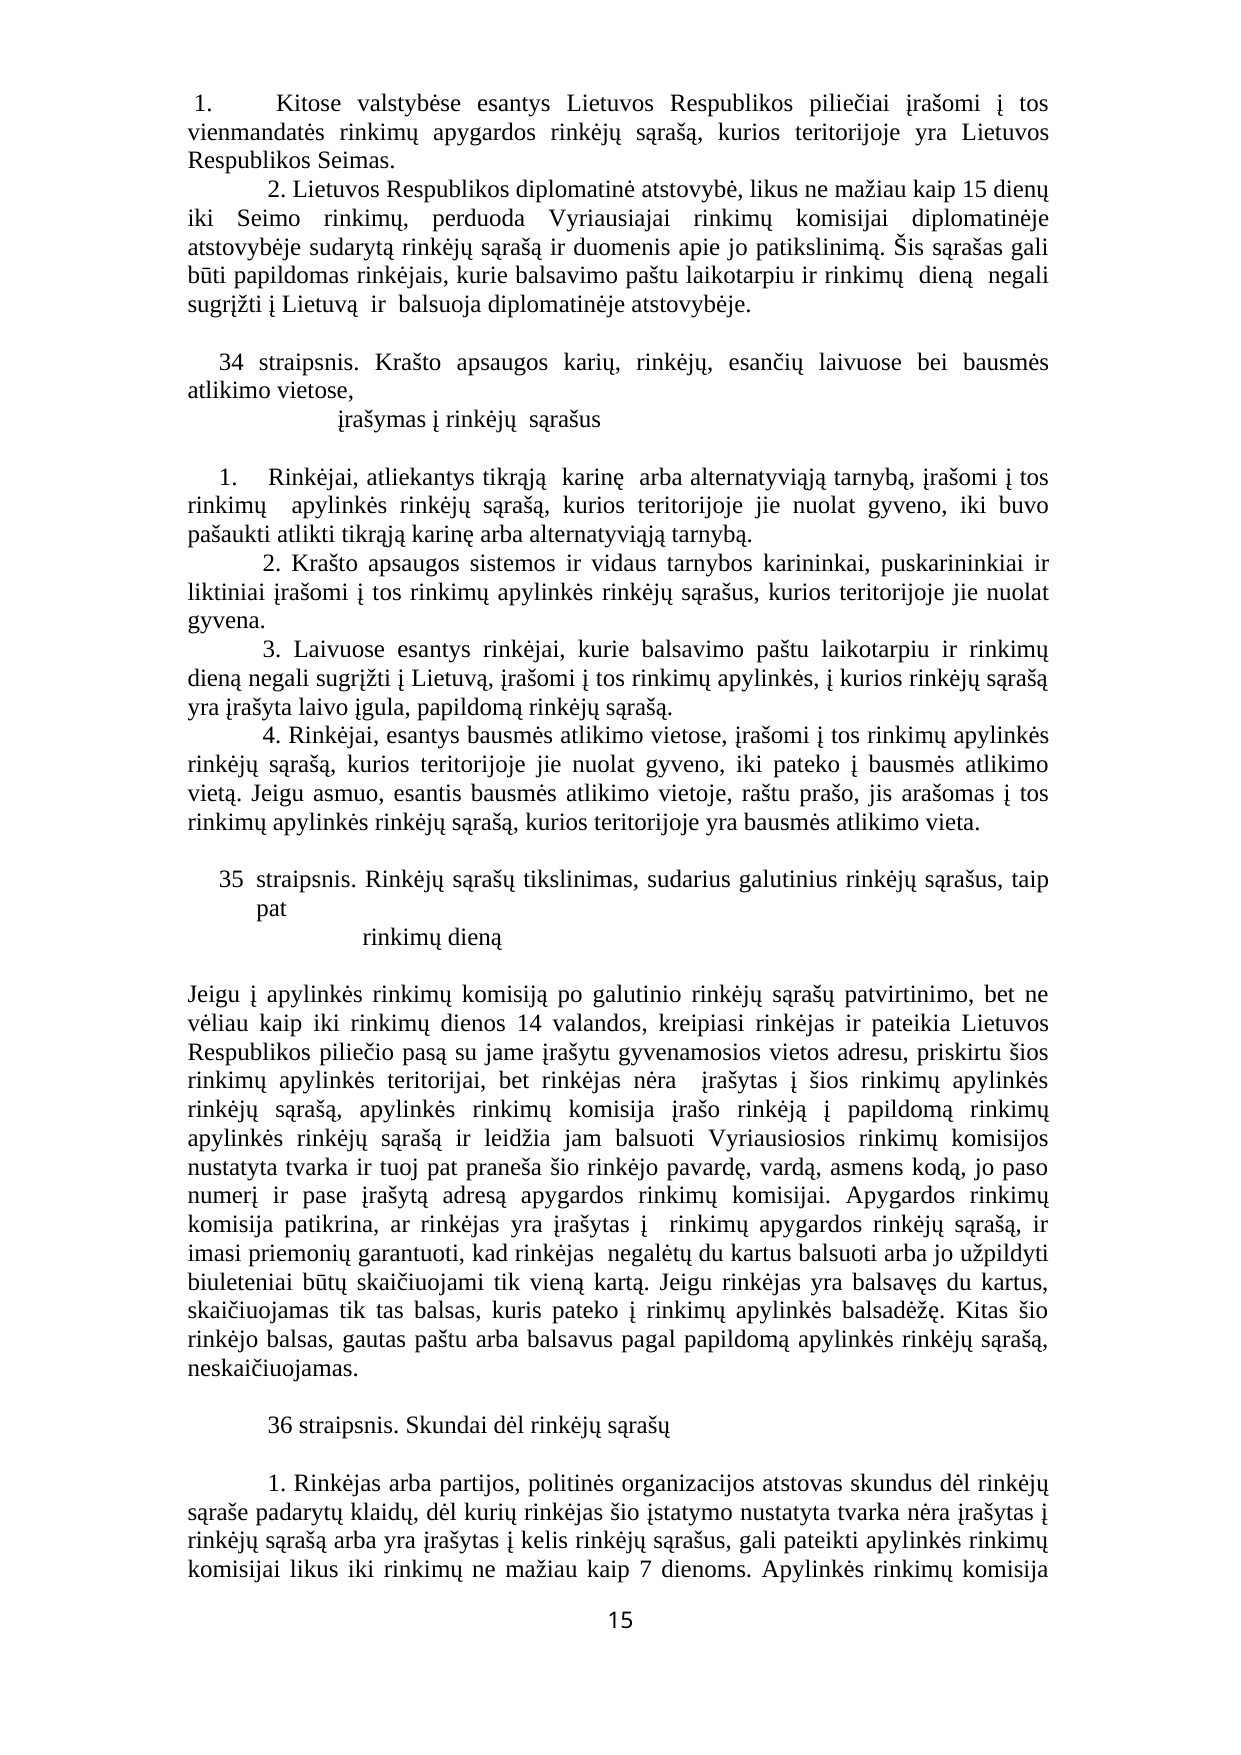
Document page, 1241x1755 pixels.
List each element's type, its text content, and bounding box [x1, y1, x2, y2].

text rinkimų dieną [337, 922, 1050, 950]
text 1. Rinkėjas arba partijos, politinės organizacijos atstovas skundus dėl rinkėjų sąraše padarytų klaidų, dėl kurių rinkėjas šio įstatymo nustatyta tvarka nėra įrašytas į rinkėjų sąrašą arba yra įrašytas į kelis rinkėjų sąrašus, gali pateikti apylinkės rinkimų komisijai likus iki rinkimų ne mažiau kaip 7 dienoms. Apylinkės rinkimų komisija [187, 1468, 1050, 1583]
text 34 straipsnis. Krašto apsaugos karių, rinkėjų, esančių laivuose bei bausmės atlikimo vietose, [187, 347, 1050, 404]
text 2. Krašto apsaugos sistemos ir vidaus tarnybos karininkai, puskarininkiai ir liktiniai įrašomi į tos rinkimų apylinkės rinkėjų sąrašus, kurios teritorijoje jie nuolat gyvena. [187, 548, 1050, 634]
text 1. Kitose valstybėse esantys Lietuvos Respublikos piliečiai įrašomi į tos vienmandatės rinkimų apygardos rinkėjų sąrašą, kurios teritorijoje yra Lietuvos Respublikos Seimas. [187, 88, 1050, 174]
text 3. Laivuose esantys rinkėjai, kurie balsavimo paštu laikotarpiu ir rinkimų dieną negali sugrįžti į Lietuvą, įrašomi į tos rinkimų apylinkės, į kurios rinkėjų sąrašą yra įrašyta laivo įgula, papildomą rinkėjų sąrašą. [187, 634, 1050, 720]
text 1. Rinkėjai, atliekantys tikrąją karinę arba alternatyviąją tarnybą, įrašomi į tos rinkimų apylinkės rinkėjų sąrašą, kurios teritorijoje jie nuolat gyveno, iki buvo pašaukti atlikti tikrąją karinę arba alternatyviąją tarnybą. [187, 462, 1050, 548]
text įrašymas į rinkėjų sąrašus [337, 404, 1050, 433]
list straipsnis. Rinkėjų sąrašų tikslinimas, sudarius galutinius rinkėjų sąrašus, taip pat [218, 864, 1050, 922]
text 2. Lietuvos Respublikos diplomatinė atstovybė, likus ne mažiau kaip 15 dienų iki Seimo rinkimų, perduoda Vyriausiajai rinkimų komisijai diplomatinėje atstovybėje sudarytą rinkėjų sąrašą ir duomenis apie jo patikslinimą. Šis sąrašas gali būti papildomas rinkėjais, kurie balsavimo paštu laikotarpiu ir rinkimų dieną negali sugrįžti į Lietuvą ir balsuoja diplomatinėje atstovybėje. [187, 174, 1050, 318]
text Jeigu į apylinkės rinkimų komisiją po galutinio rinkėjų sąrašų patvirtinimo, bet ne vėliau kaip iki rinkimų dienos 14 valandos, kreipiasi rinkėjas ir pateikia Lietuvos Respublikos piliečio pasą su jame įrašytu gyvenamosios vietos adresu, priskirtu šios rinkimų apylinkės teritorijai, bet rinkėjas nėra įrašytas į šios rinkimų apylinkės rinkėjų sąrašą, apylinkės rinkimų komisija įrašo rinkėją į papildomą rinkimų apylinkės rinkėjų sąrašą ir leidžia jam balsuoti Vyriausiosios rinkimų komisijos nustatyta tvarka ir tuoj pat praneša šio rinkėjo pavardę, vardą, asmens kodą, jo paso numerį ir pase įrašytą adresą apygardos rinkimų komisijai. Apygardos rinkimų komisija patikrina, ar rinkėjas yra įrašytas į rinkimų apygardos rinkėjų sąrašą, ir imasi priemonių garantuoti, kad rinkėjas negalėtų du kartus balsuoti arba jo užpildyti biuleteniai būtų skaičiuojami tik vieną kartą. Jeigu rinkėjas yra balsavęs du kartus, skaičiuojamas tik tas balsas, kuris pateko į rinkimų apylinkės balsadėžę. Kitas šio rinkėjo balsas, gautas paštu arba balsavus pagal papildomą apylinkės rinkėjų sąrašą, neskaičiuojamas. [187, 979, 1050, 1382]
text 4. Rinkėjai, esantys bausmės atlikimo vietose, įrašomi į tos rinkimų apylinkės rinkėjų sąrašą, kurios teritorijoje jie nuolat gyveno, iki pateko į bausmės atlikimo vietą. Jeigu asmuo, esantis bausmės atlikimo vietoje, raštu prašo, jis arašomas į tos rinkimų apylinkės rinkėjų sąrašą, kurios teritorijoje yra bausmės atlikimo vieta. [187, 720, 1050, 835]
text 36 straipsnis. Skundai dėl rinkėjų sąrašų [187, 1410, 1050, 1439]
